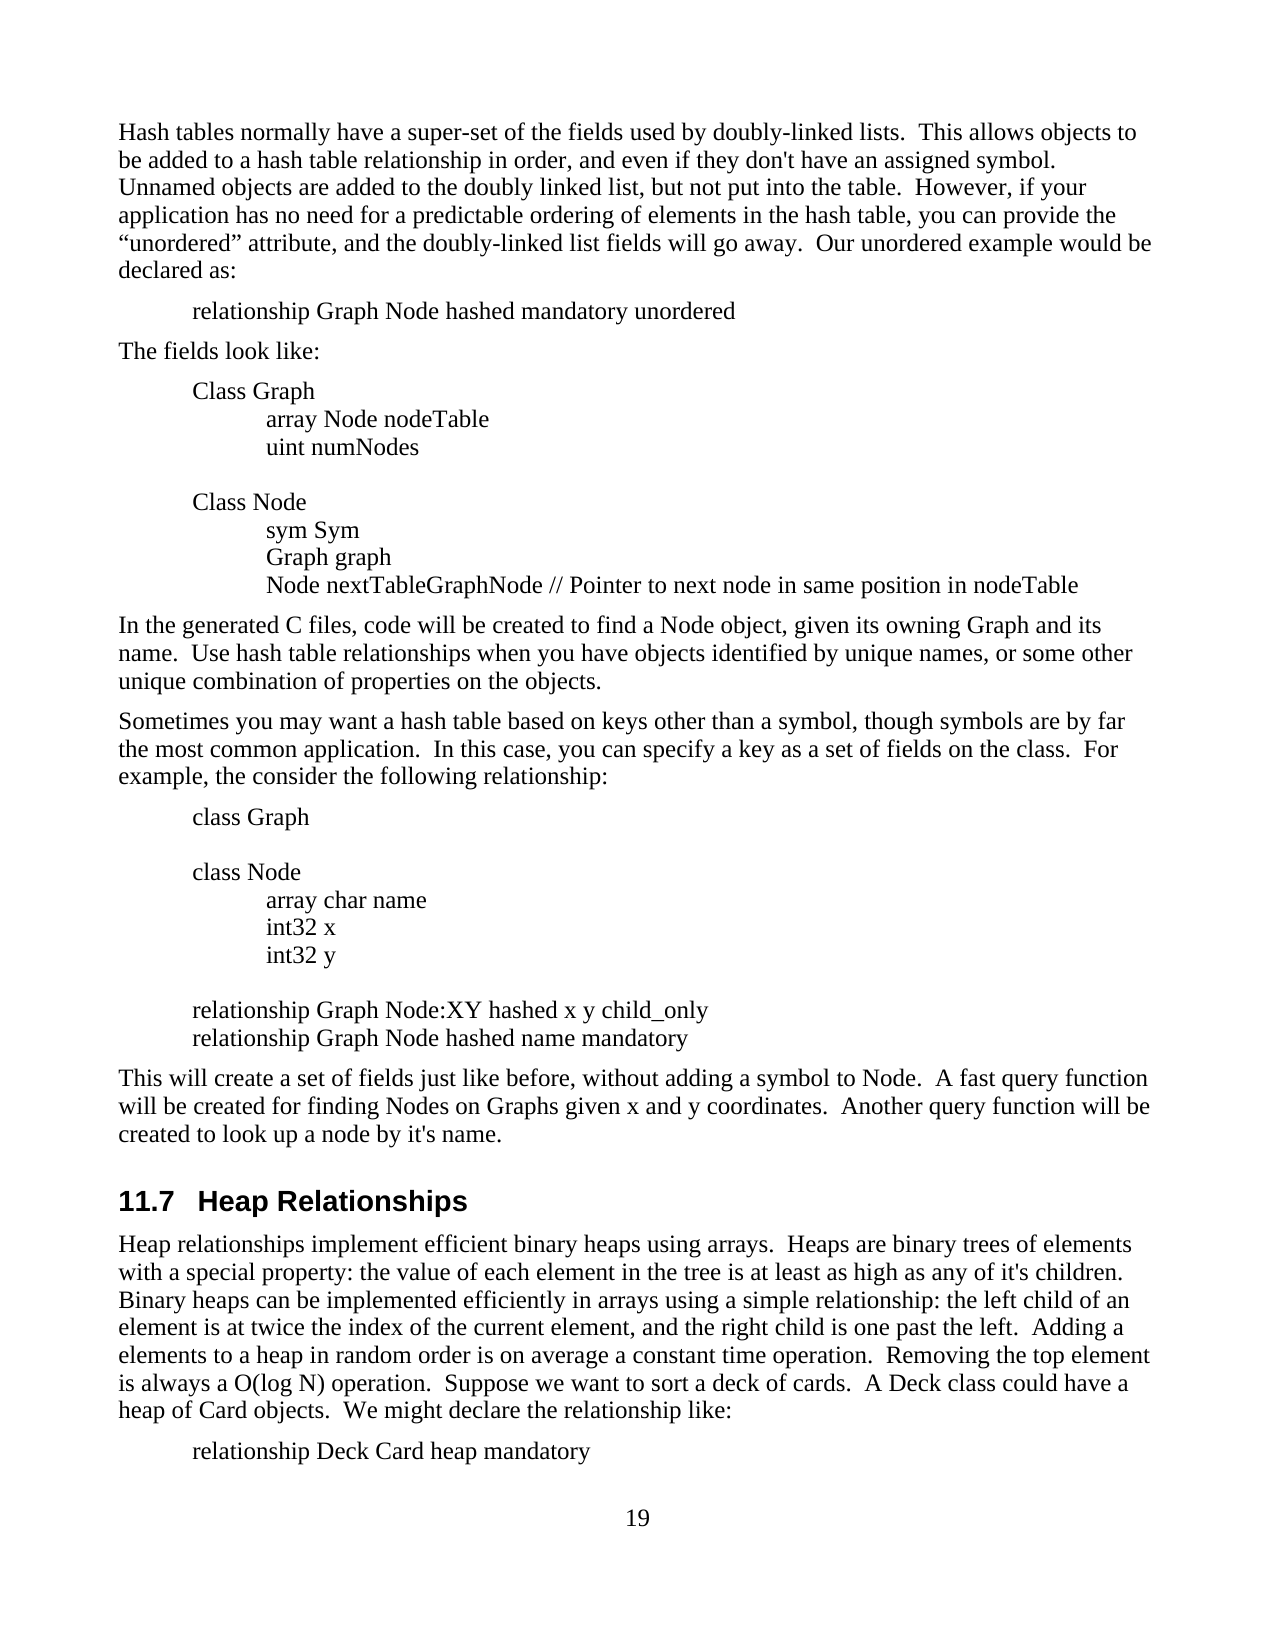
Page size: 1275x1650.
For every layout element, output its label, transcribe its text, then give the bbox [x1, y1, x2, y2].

text int32 x [118, 913, 1157, 941]
text array char name [118, 886, 1157, 913]
text relationship Graph Node hashed mandatory unordered [118, 297, 1157, 324]
text Sometimes you may want a hash table based on keys other than a symbol, though symbols are by far the most common application. In this case, you can specify a key as a set of fields on the class. For example, the consider the following relationship: [118, 707, 1157, 790]
text Class Node [118, 488, 1157, 516]
text The fields look like: [118, 337, 1157, 365]
text Hash tables normally have a super-set of the fields used by doubly-linked lists. This allows objects to be added to a hash table relationship in order, and even if they don't have an assigned symbol. Unnamed objects are added to the doubly linked list, but not put into the table. However, if your application has no need for a predictable ordering of elements in the hash table, you can provide the “unordered” attribute, and the doubly-linked list fields will go away. Our unordered example would be declared as: [118, 118, 1157, 284]
text uint numNodes [118, 433, 1157, 460]
text int32 y [118, 941, 1157, 969]
text Node nextTableGraphNode // Pointer to next node in same position in nodeTable [118, 571, 1157, 599]
text relationship Deck Card heap mandatory [118, 1437, 1157, 1464]
text sym Sym [118, 516, 1157, 543]
text Heap relationships implement efficient binary heaps using arrays. Heaps are binary trees of elements with a special property: the value of each element in the tree is at least as high as any of it's children. Binary heaps can be implemented efficiently in arrays using a simple relationship: the left child of an element is at twice the index of the current element, and the right child is one past the left. Adding a elements to a heap in random order is on average a constant time operation. Removing the top element is always a O(log N) operation. Suppose we want to sort a deck of cards. A Deck class could have a heap of Card objects. We might declare the relationship like: [118, 1230, 1157, 1424]
text In the generated C files, code will be created to find a Node object, given its owning Graph and its name. Use hash table relationships when you have objects identified by unique names, or some other unique combination of properties on the objects. [118, 611, 1157, 694]
text class Graph [118, 803, 1157, 830]
text Class Graph [118, 377, 1157, 405]
text array Node nodeTable [118, 405, 1157, 433]
text relationship Graph Node:XY hashed x y child_only [118, 997, 1157, 1024]
subtitle Heap Relationships [118, 1185, 1157, 1218]
text class Node [118, 858, 1157, 886]
text This will create a set of fields just like before, without adding a symbol to Node. A fast query function will be created for finding Nodes on Graphs given x and y coordinates. Another query function will be created to look up a node by it's name. [118, 1064, 1157, 1148]
text relationship Graph Node hashed name mandatory [118, 1024, 1157, 1052]
text Graph graph [118, 543, 1157, 571]
